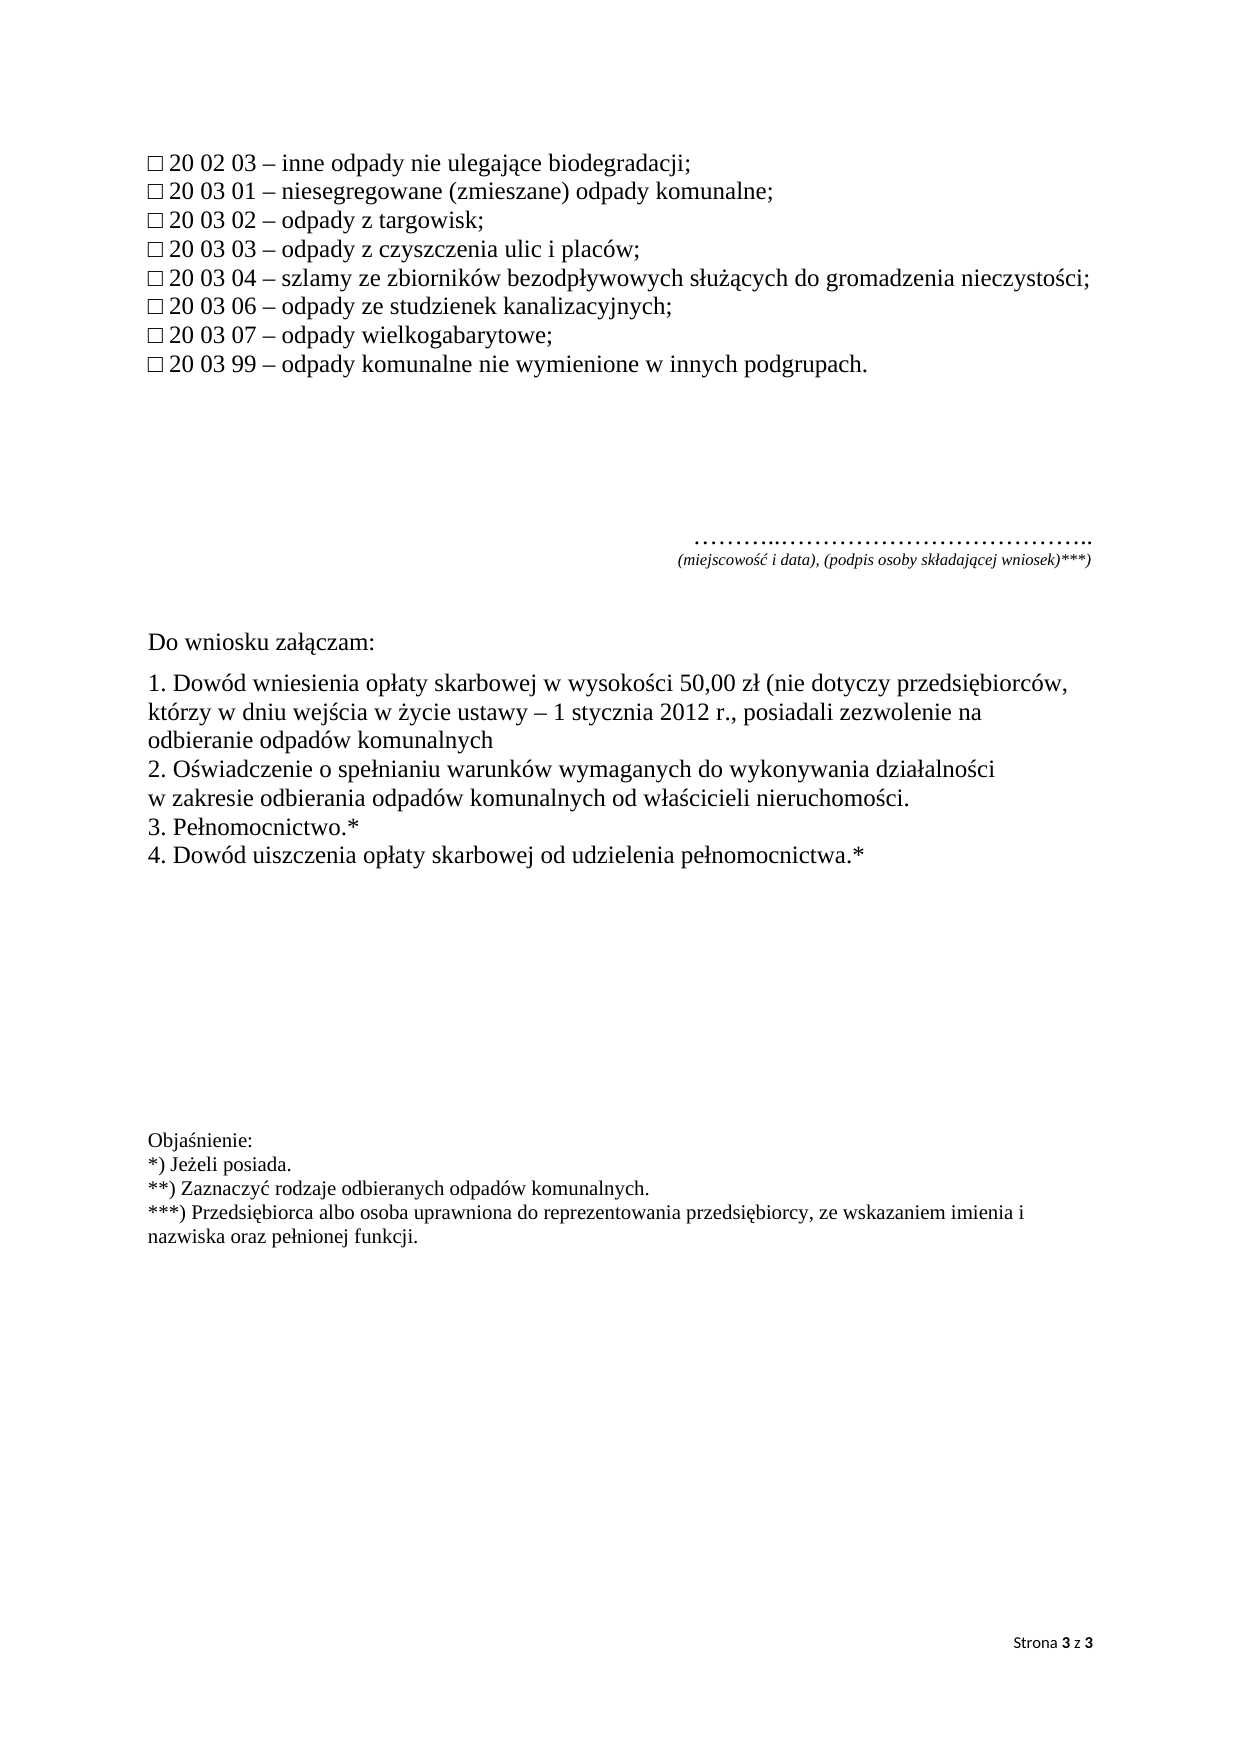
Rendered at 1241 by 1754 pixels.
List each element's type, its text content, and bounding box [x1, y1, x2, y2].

text 3. Pełnomocnictwo.* [148, 812, 1093, 841]
text (miejscowość i data), (podpis osoby składającej wniosek)***) [148, 550, 1093, 569]
text **) Zaznaczyć rodzaje odbieranych odpadów komunalnych. [148, 1176, 1093, 1200]
text □ 20 03 07 – odpady wielkogabarytowe; [148, 320, 1093, 349]
text 1. Dowód wniesienia opłaty skarbowej w wysokości 50,00 zł (nie dotyczy przedsiębiorców, którzy w dniu wejścia w życie ustawy – 1 stycznia 2012 r., posiadali zezwolenie na odbieranie odpadów komunalnych [148, 668, 1093, 754]
text 4. Dowód uiszczenia opłaty skarbowej od udzielenia pełnomocnictwa.* [148, 841, 1093, 869]
text Objaśnienie: [148, 1128, 1093, 1152]
text *) Jeżeli posiada. [148, 1152, 1093, 1176]
text ***) Przedsiębiorca albo osoba uprawniona do reprezentowania przedsiębiorcy, ze wskazaniem imienia i nazwiska oraz pełnionej funkcji. [148, 1200, 1093, 1248]
text □ 20 03 02 – odpady z targowisk; [148, 205, 1093, 234]
text 2. Oświadczenie o spełnianiu warunków wymaganych do wykonywania działalności w zakresie odbierania odpadów komunalnych od właścicieli nieruchomości. [148, 754, 1093, 812]
text □ 20 03 06 – odpady ze studzienek kanalizacyjnych; [148, 291, 1093, 320]
text □ 20 03 03 – odpady z czyszczenia ulic i placów; [148, 234, 1093, 263]
text Do wniosku załączam: [148, 627, 1093, 656]
text □ 20 03 04 – szlamy ze zbiorników bezodpływowych służących do gromadzenia nieczystości; [148, 263, 1093, 291]
text □ 20 02 03 – inne odpady nie ulegające biodegradacji; [148, 148, 1093, 176]
text □ 20 03 01 – niesegregowane (zmieszane) odpady komunalne; [148, 176, 1093, 205]
text □ 20 03 99 – odpady komunalne nie wymienione w innych podgrupach. [148, 349, 1093, 378]
text ………..……………………………….. [148, 521, 1093, 550]
